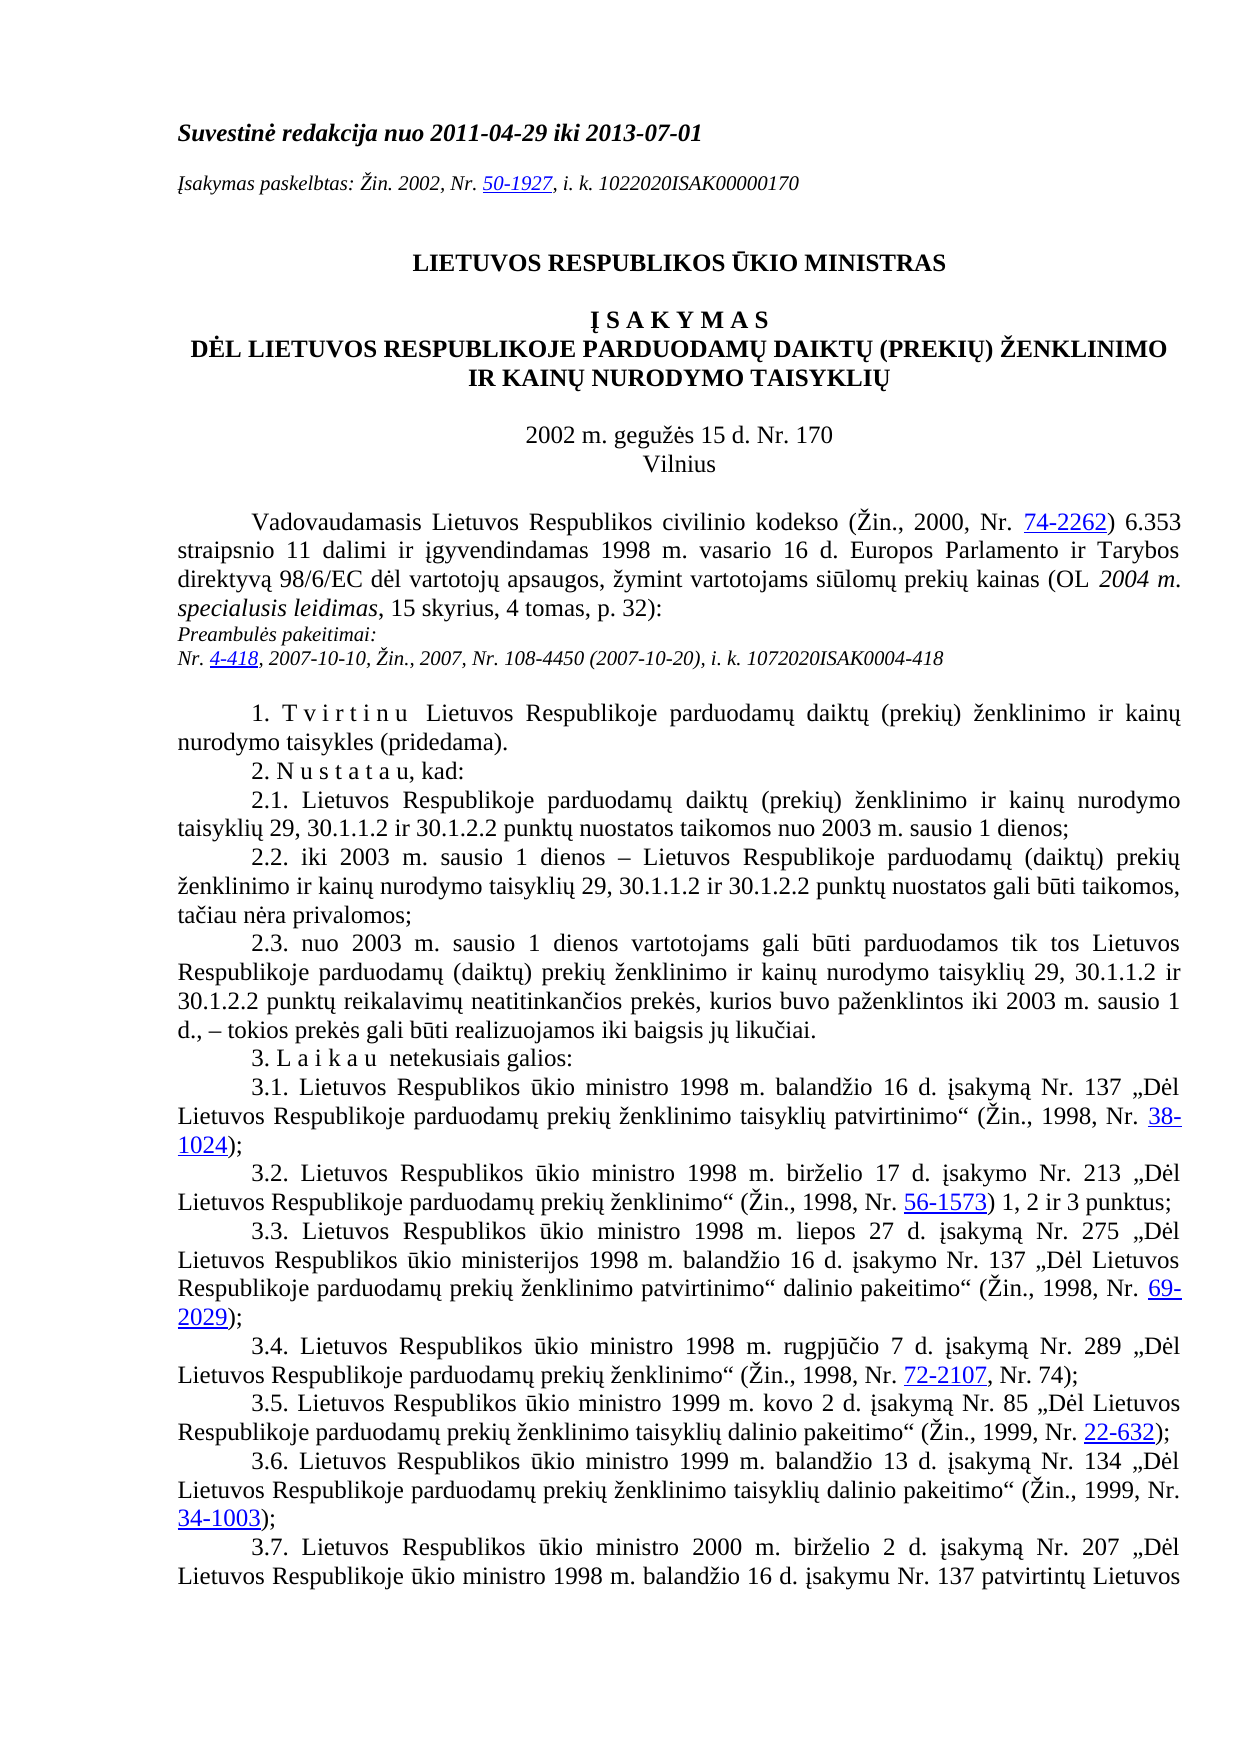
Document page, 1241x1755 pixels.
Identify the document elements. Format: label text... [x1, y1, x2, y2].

text 3.2. Lietuvos Respublikos ūkio ministro 1998 m. birželio 17 d. įsakymo Nr. 213 „Dėl Lietuvos Respublikoje parduodamų prekių ženklinimo“ (Žin., 1998, Nr. 56-1573) 1, 2 ir 3 punktus; [177, 1158, 1181, 1216]
text 3.6. Lietuvos Respublikos ūkio ministro 1999 m. balandžio 13 d. įsakymą Nr. 134 „Dėl Lietuvos Respublikoje parduodamų prekių ženklinimo taisyklių dalinio pakeitimo“ (Žin., 1999, Nr. 34-1003); [177, 1446, 1181, 1532]
text 2.1. Lietuvos Respublikoje parduodamų daiktų (prekių) ženklinimo ir kainų nurodymo taisyklių 29, 30.1.1.2 ir 30.1.2.2 punktų nuostatos taikomos nuo 2003 m. sausio 1 dienos; [177, 785, 1181, 842]
text Suvestinė redakcija nuo 2011-04-29 iki 2013-07-01 [177, 118, 1181, 147]
text 2. Nustatau, kad: [177, 756, 1181, 785]
text 3.4. Lietuvos Respublikos ūkio ministro 1998 m. rugpjūčio 7 d. įsakymą Nr. 289 „Dėl Lietuvos Respublikoje parduodamų prekių ženklinimo“ (Žin., 1998, Nr. 72-2107, Nr. 74); [177, 1331, 1181, 1388]
text LIETUVOS RESPUBLIKOS ŪKIO MINISTRAS [177, 248, 1181, 277]
text 2.3. nuo 2003 m. sausio 1 dienos vartotojams gali būti parduodamos tik tos Lietuvos Respublikoje parduodamų (daiktų) prekių ženklinimo ir kainų nurodymo taisyklių 29, 30.1.1.2 ir 30.1.2.2 punktų reikalavimų neatitinkančios prekės, kurios buvo paženklintos iki 2003 m. sausio 1 d., – tokios prekės gali būti realizuojamos iki baigsis jų likučiai. [177, 928, 1181, 1043]
text Į S A K Y M A S [177, 305, 1181, 334]
text 3.3. Lietuvos Respublikos ūkio ministro 1998 m. liepos 27 d. įsakymą Nr. 275 „Dėl Lietuvos Respublikos ūkio ministerijos 1998 m. balandžio 16 d. įsakymo Nr. 137 „Dėl Lietuvos Respublikoje parduodamų prekių ženklinimo patvirtinimo“ dalinio pakeitimo“ (Žin., 1998, Nr. 69-2029); [177, 1216, 1181, 1331]
text Preambulės pakeitimai: [177, 622, 1181, 646]
text 2.2. iki 2003 m. sausio 1 dienos – Lietuvos Respublikoje parduodamų (daiktų) prekių ženklinimo ir kainų nurodymo taisyklių 29, 30.1.1.2 ir 30.1.2.2 punktų nuostatos gali būti taikomos, tačiau nėra privalomos; [177, 842, 1181, 928]
text 1. Tvirtinu Lietuvos Respublikoje parduodamų daiktų (prekių) ženklinimo ir kainų nurodymo taisykles (pridedama). [177, 698, 1181, 756]
text Vadovaudamasis Lietuvos Respublikos civilinio kodekso (Žin., 2000, Nr. 74-2262) 6.353 straipsnio 11 dalimi ir įgyvendindamas 1998 m. vasario 16 d. Europos Parlamento ir Tarybos direktyvą 98/6/EC dėl vartotojų apsaugos, žymint vartotojams siūlomų prekių kainas (OL 2004 m. specialusis leidimas, 15 skyrius, 4 tomas, p. 32): [177, 507, 1181, 622]
text 3.1. Lietuvos Respublikos ūkio ministro 1998 m. balandžio 16 d. įsakymą Nr. 137 „Dėl Lietuvos Respublikoje parduodamų prekių ženklinimo taisyklių patvirtinimo“ (Žin., 1998, Nr. 38-1024); [177, 1072, 1181, 1158]
text DĖL LIETUVOS RESPUBLIKOJE PARDUODAMŲ DAIKTŲ (PREKIŲ) ŽENKLINIMO IR KAINŲ NURODYMO TAISYKLIŲ [177, 334, 1181, 392]
text 3.7. Lietuvos Respublikos ūkio ministro 2000 m. birželio 2 d. įsakymą Nr. 207 „Dėl Lietuvos Respublikoje ūkio ministro 1998 m. balandžio 16 d. įsakymu Nr. 137 patvirtintų Lietuvos [177, 1532, 1181, 1590]
text Vilnius [177, 449, 1181, 478]
text 2002 m. gegužės 15 d. Nr. 170 [177, 420, 1181, 449]
text 3.5. Lietuvos Respublikos ūkio ministro 1999 m. kovo 2 d. įsakymą Nr. 85 „Dėl Lietuvos Respublikoje parduodamų prekių ženklinimo taisyklių dalinio pakeitimo“ (Žin., 1999, Nr. 22-632); [177, 1388, 1181, 1446]
text 3. Laikau netekusiais galios: [177, 1043, 1181, 1072]
text Nr. 4-418, 2007-10-10, Žin., 2007, Nr. 108-4450 (2007-10-20), i. k. 1072020ISAK0004-418 [177, 646, 1181, 670]
text Įsakymas paskelbtas: Žin. 2002, Nr. 50-1927, i. k. 1022020ISAK00000170 [177, 171, 1181, 195]
